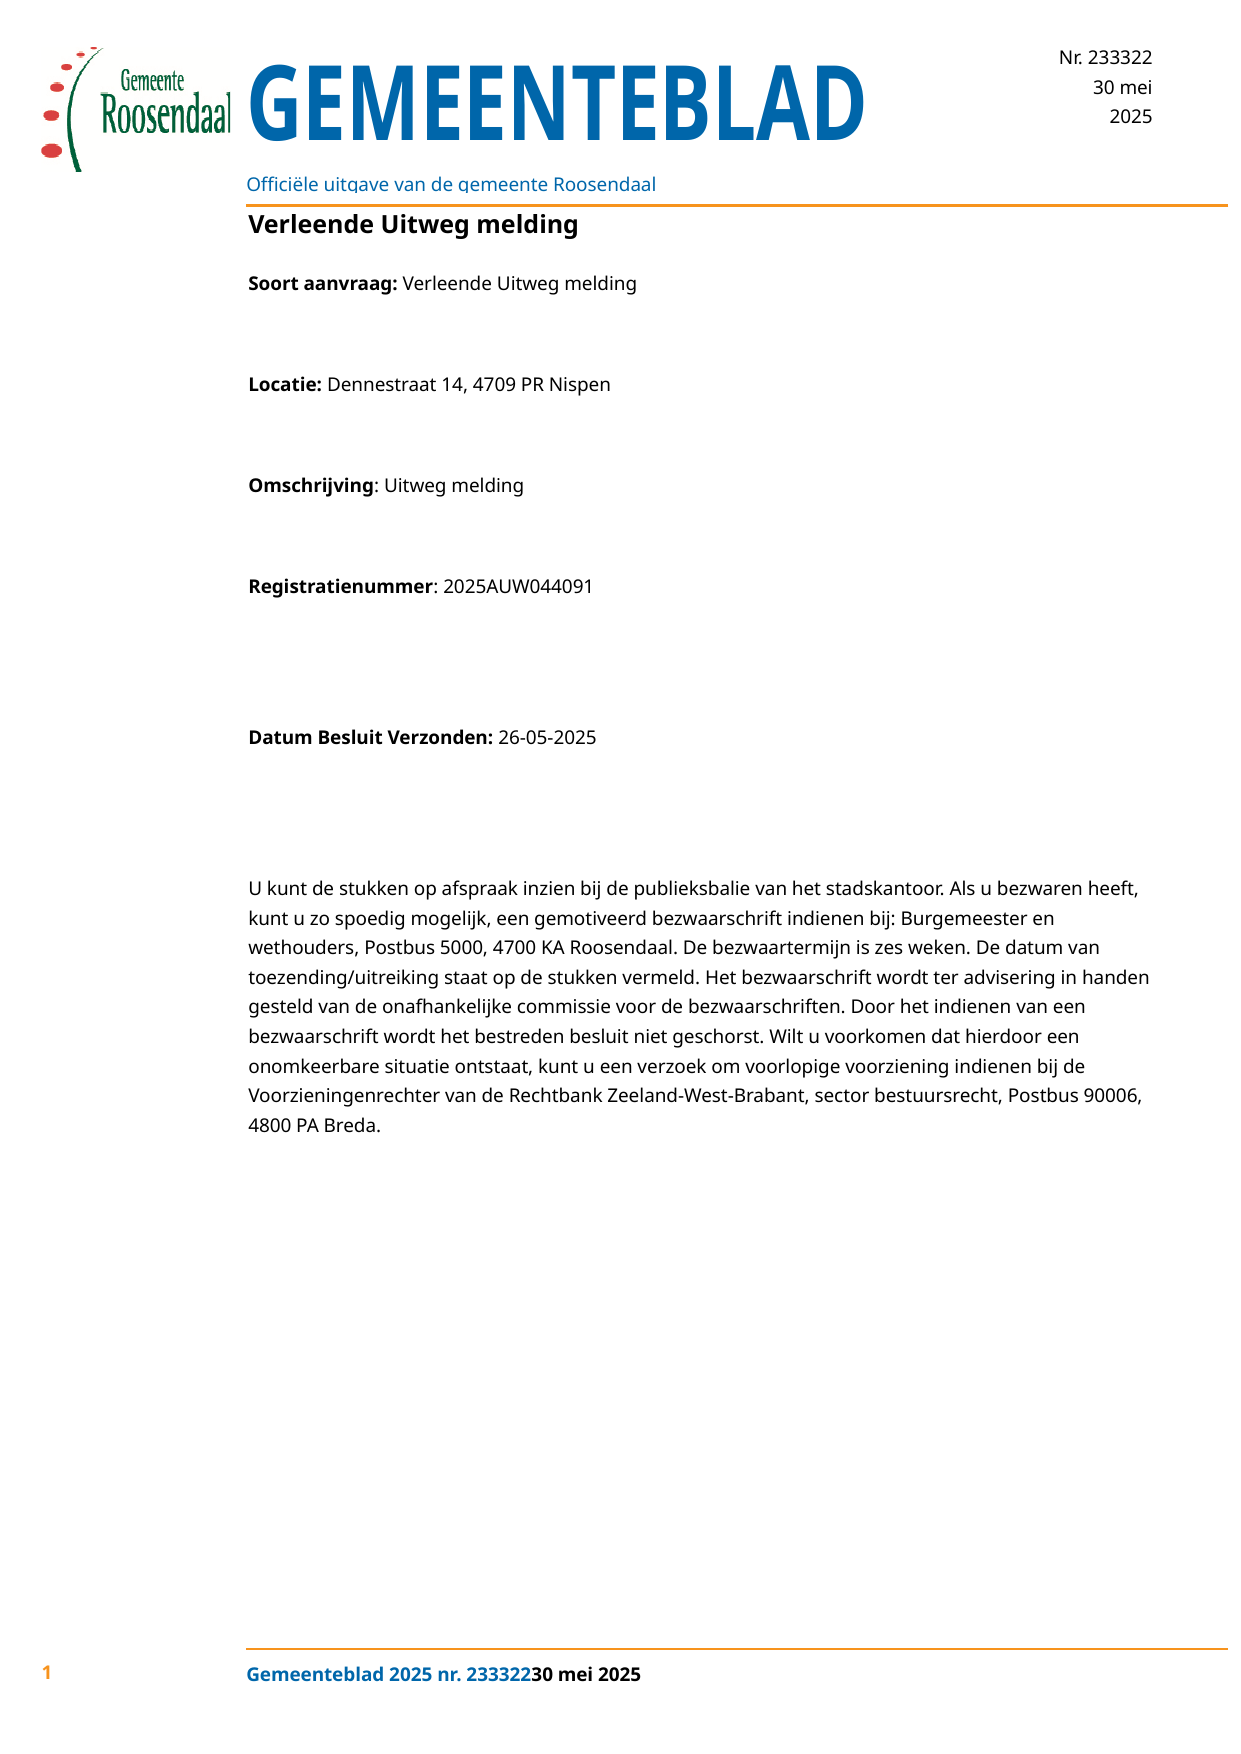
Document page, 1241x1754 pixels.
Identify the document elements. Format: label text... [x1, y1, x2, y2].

text Datum Besluit Verzonden: 26-05-2025 [248, 724, 1152, 750]
text Omschrijving: Uitweg melding [248, 472, 1152, 498]
text Verleende Uitweg melding [248, 207, 1152, 241]
picture [41, 47, 231, 172]
text Registratienummer: 2025AUW044091 [248, 573, 1152, 598]
text U kunt de stukken op afspraak inzien bij de publieksbalie van het stadskantoor. Als u bezwaren heeft, kunt u zo spoedig mogelijk, een gemotiveerd bezwaarschrift indienen bij: Burgemeester en wethouders, Postbus 5000, 4700 KA Roosendaal. De bezwaartermijn is zes weken. De datum van toezending/uitreiking staat op de stukken vermeld. Het bezwaarschrift wordt ter advisering in handen gesteld van de onafhankelijke commissie voor de bezwaarschriften. Door het indienen van een bezwaarschrift wordt het bestreden besluit niet geschorst. Wilt u voorkomen dat hierdoor een onomkeerbare situatie ontstaat, kunt u een verzoek om voorlopige voorziening indienen bij de Voorzieningenrechter van de Rechtbank Zeeland-West-Brabant, sector bestuursrecht, Postbus 90006, 4800 PA Breda. [248, 875, 1152, 1138]
text Soort aanvraag: Verleende Uitweg melding [248, 270, 1152, 296]
text Locatie: Dennestraat 14, 4709 PR Nispen [248, 371, 1152, 397]
